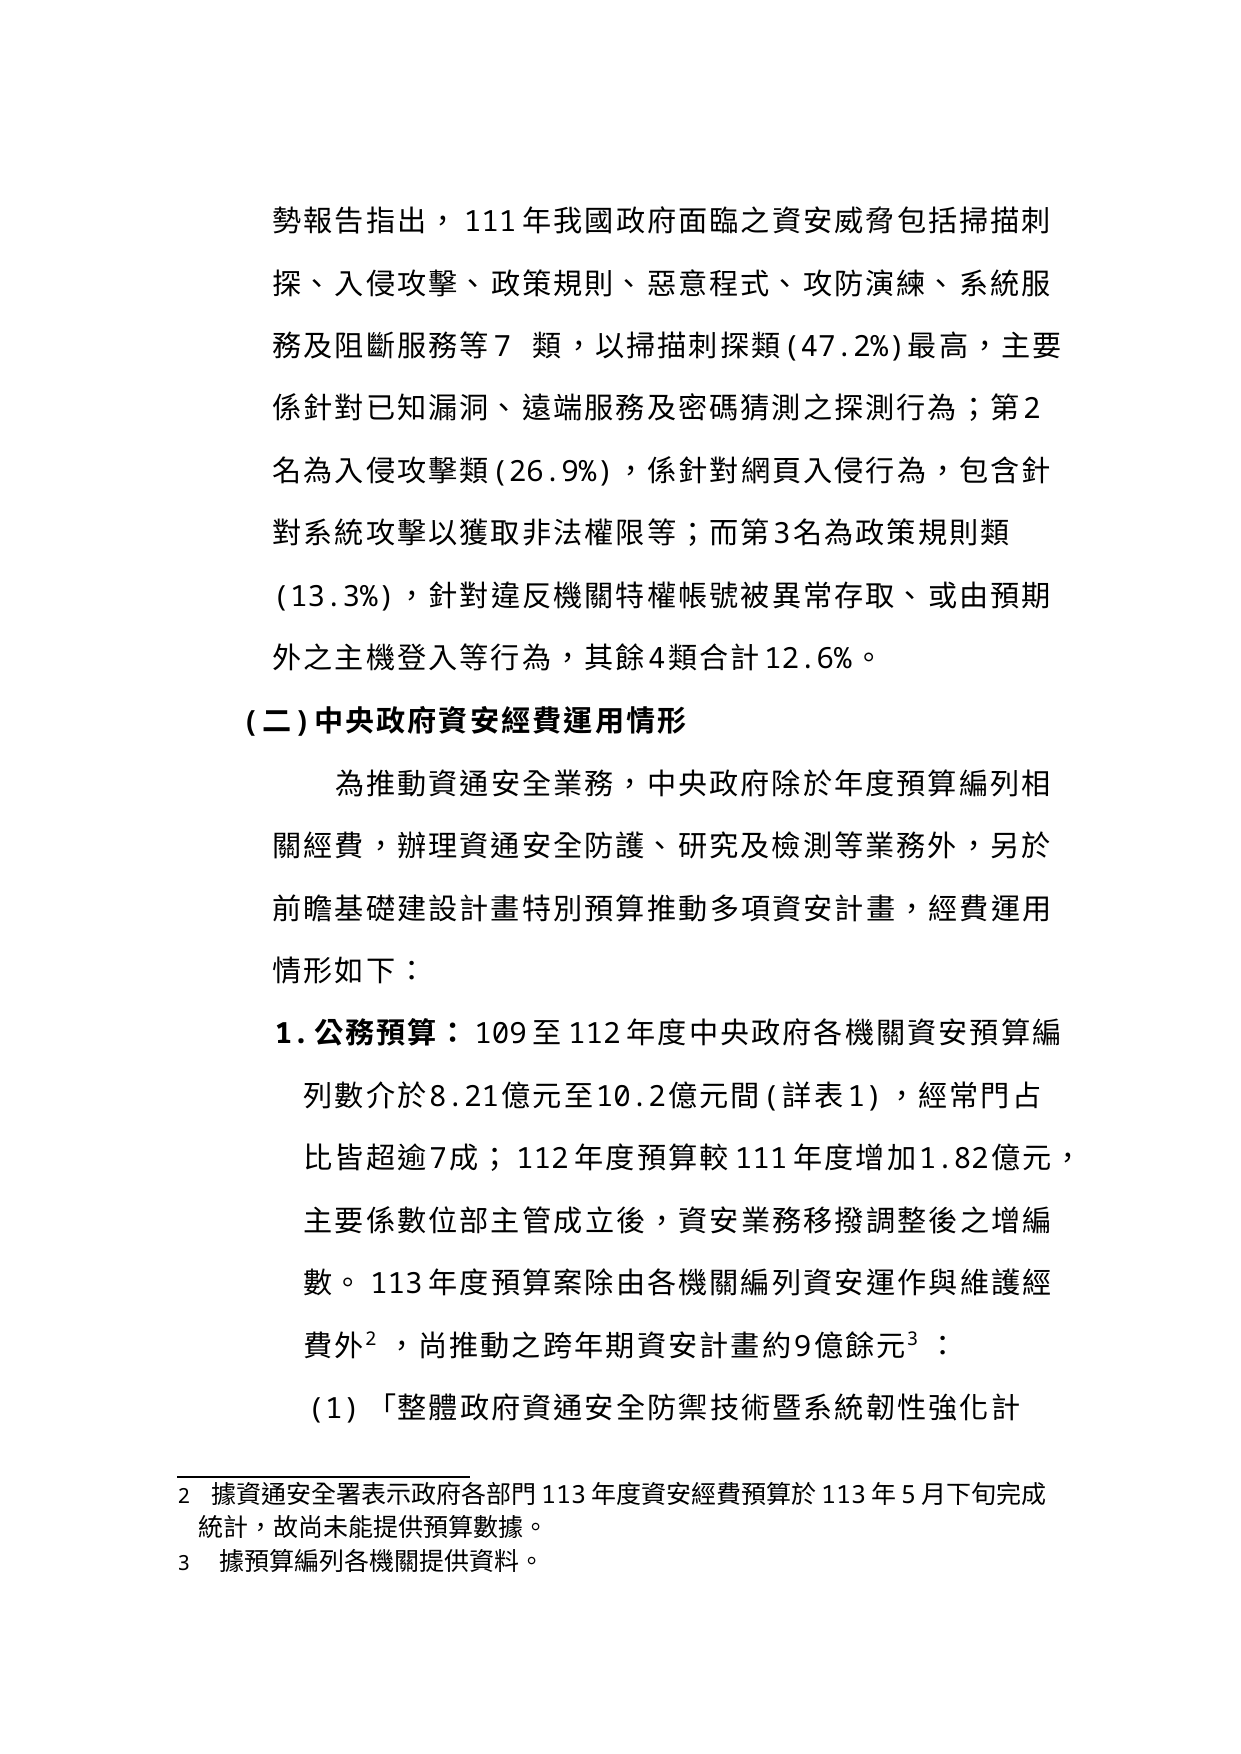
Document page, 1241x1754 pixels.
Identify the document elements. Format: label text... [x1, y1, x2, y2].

text 勢報告指出，111年我國政府面臨之資安威脅包括掃描刺探、入侵攻擊、政策規則、惡意程式、攻防演練、系統服務及阻斷服務等7 類，以掃描刺探類(47.2%)最高，主要係針對已知漏洞、遠端服務及密碼猜測之探測行為；第2名為入侵攻擊類(26.9%)，係針對網頁入侵行為，包含針對系統攻擊以獲取非法權限等；而第3名為政策規則類(13.3%)，針對違反機關特權帳號被異常存取、或由預期外之主機登入等行為，其餘4類合計12.6%。 [266, 177, 1063, 677]
text (二)中央政府資安經費運用情形 [236, 677, 1063, 740]
text 1.公務預算：109至112年度中央政府各機關資安預算編列數介於8.21億元至10.2億元間(詳表1)，經常門占比皆超逾7成；112年度預算較111年度增加1.82億元，主要係數位部主管成立後，資安業務移撥調整後之增編數。113年度預算案除由各機關編列資安運作與維護經費外，尚推動之跨年期資安計畫約9億餘元： [266, 990, 1063, 1365]
text 為推動資通安全業務，中央政府除於年度預算編列相關經費，辦理資通安全防護、研究及檢測等業務外，另於前瞻基礎建設計畫特別預算推動多項資安計畫，經費運用情形如下： [266, 740, 1063, 990]
text 據資通安全署表示政府各部門113年度資安經費預算於113年5月下旬完成統計，故尚未能提供預算數據。 [177, 1477, 1063, 1543]
text 據預算編列各機關提供資料。 [177, 1543, 1063, 1577]
text (1)「整體政府資通安全防禦技術暨系統韌性強化計 [295, 1365, 1063, 1427]
